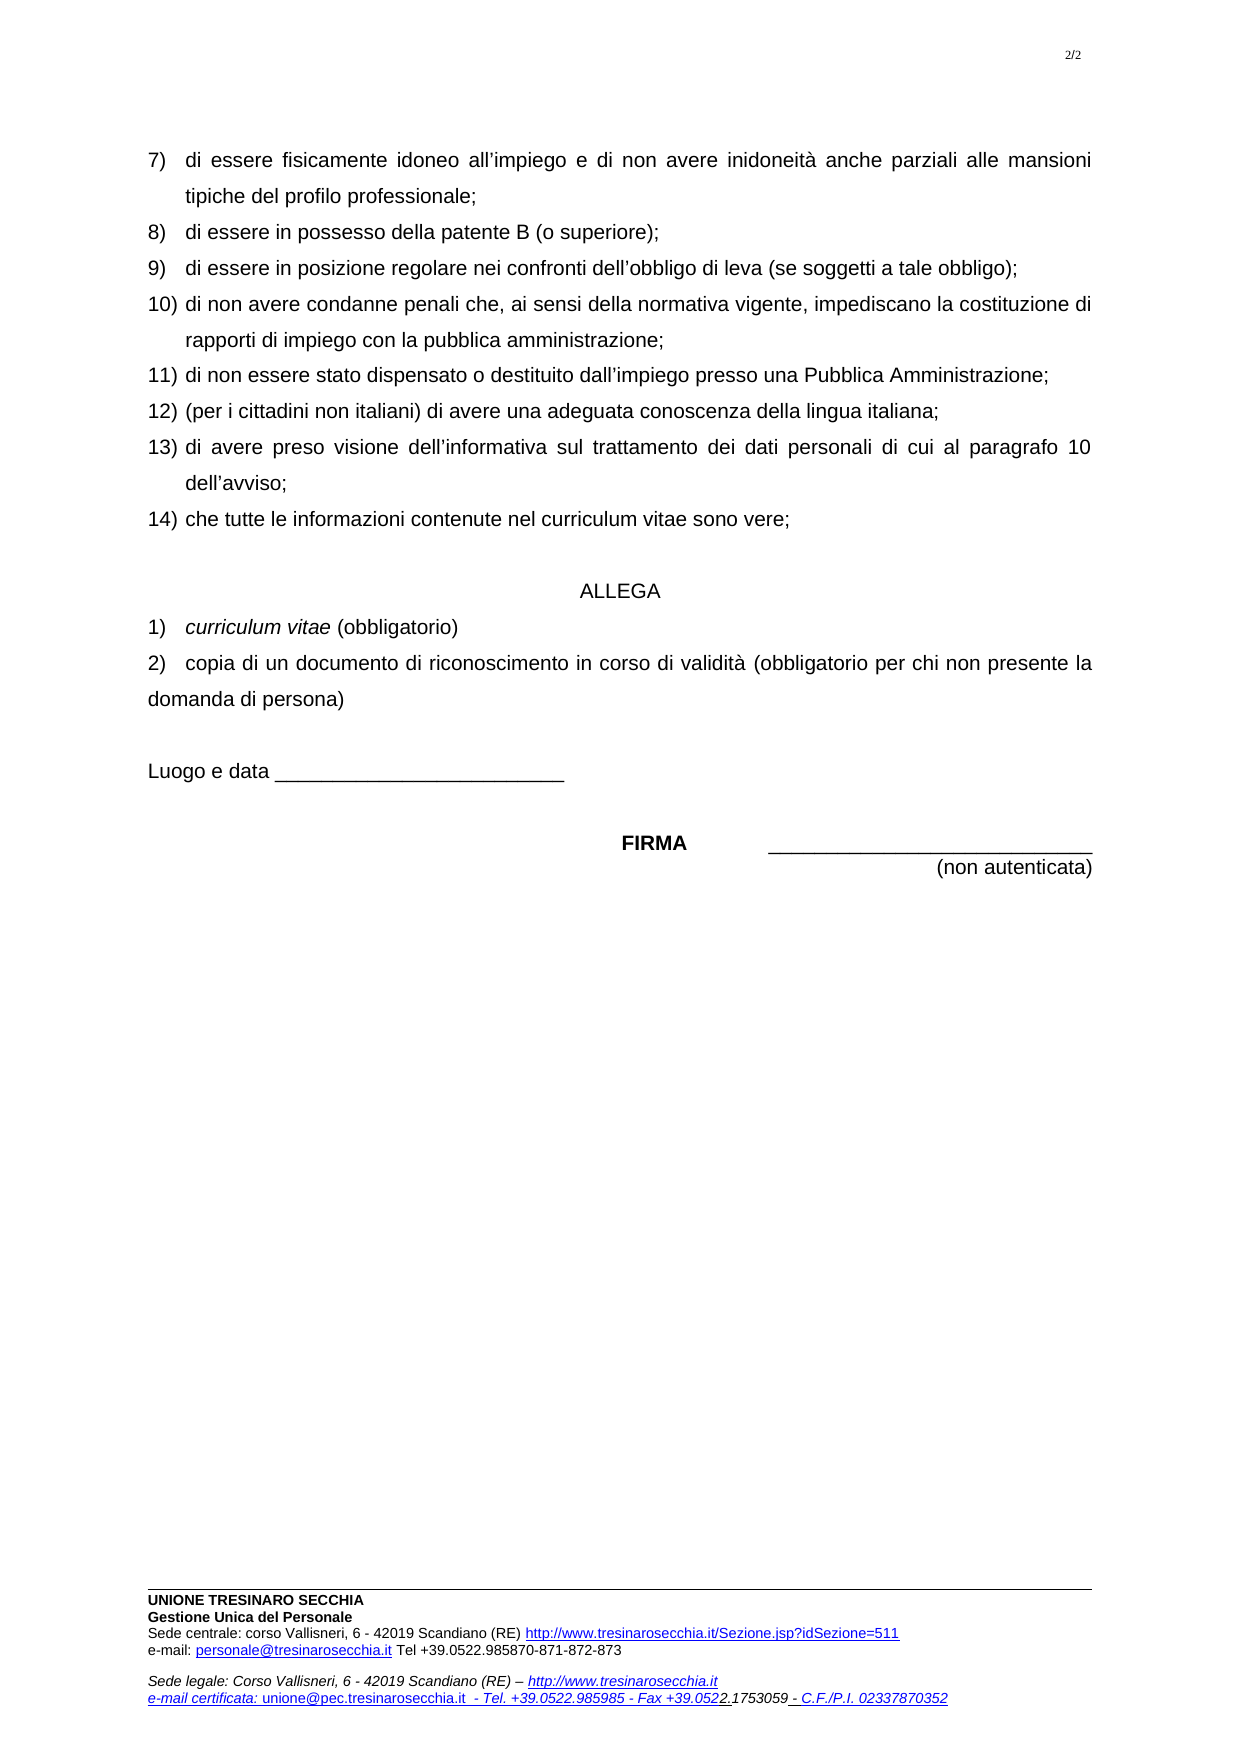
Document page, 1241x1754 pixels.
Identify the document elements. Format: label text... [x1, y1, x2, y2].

list curriculum vitae (obbligatorio) [148, 615, 1092, 639]
text (non autenticata) [148, 854, 1092, 878]
list di essere fisicamente idoneo all’impiego e di non avere inidoneità anche parziali alle mansioni tipiche del profilo professionale; [148, 148, 1092, 208]
text ALLEGA [148, 579, 1092, 603]
list di essere in posizione regolare nei confronti dell’obbligo di leva (se soggetti a tale obbligo); [148, 256, 1092, 279]
list (per i cittadini non italiani) di avere una adeguata conoscenza della lingua italiana; [148, 399, 1092, 423]
list di essere in possesso della patente B (o superiore); [148, 219, 1092, 243]
list di non essere stato dispensato o destituito dall’impiego presso una Pubblica Amministrazione; [148, 363, 1092, 387]
list di avere preso visione dell’informativa sul trattamento dei dati personali di cui al paragrafo 10 dell’avviso; [148, 435, 1092, 495]
list che tutte le informazioni contenute nel curriculum vitae sono vere; [148, 507, 1092, 531]
text FIRMA ____________________________ [148, 831, 1092, 854]
text Luogo e data _________________________ [148, 759, 1092, 783]
list copia di un documento di riconoscimento in corso di validità (obbligatorio per chi non presente la domanda di persona) [148, 651, 1092, 711]
list di non avere condanne penali che, ai sensi della normativa vigente, impediscano la costituzione di rapporti di impiego con la pubblica amministrazione; [148, 291, 1092, 351]
